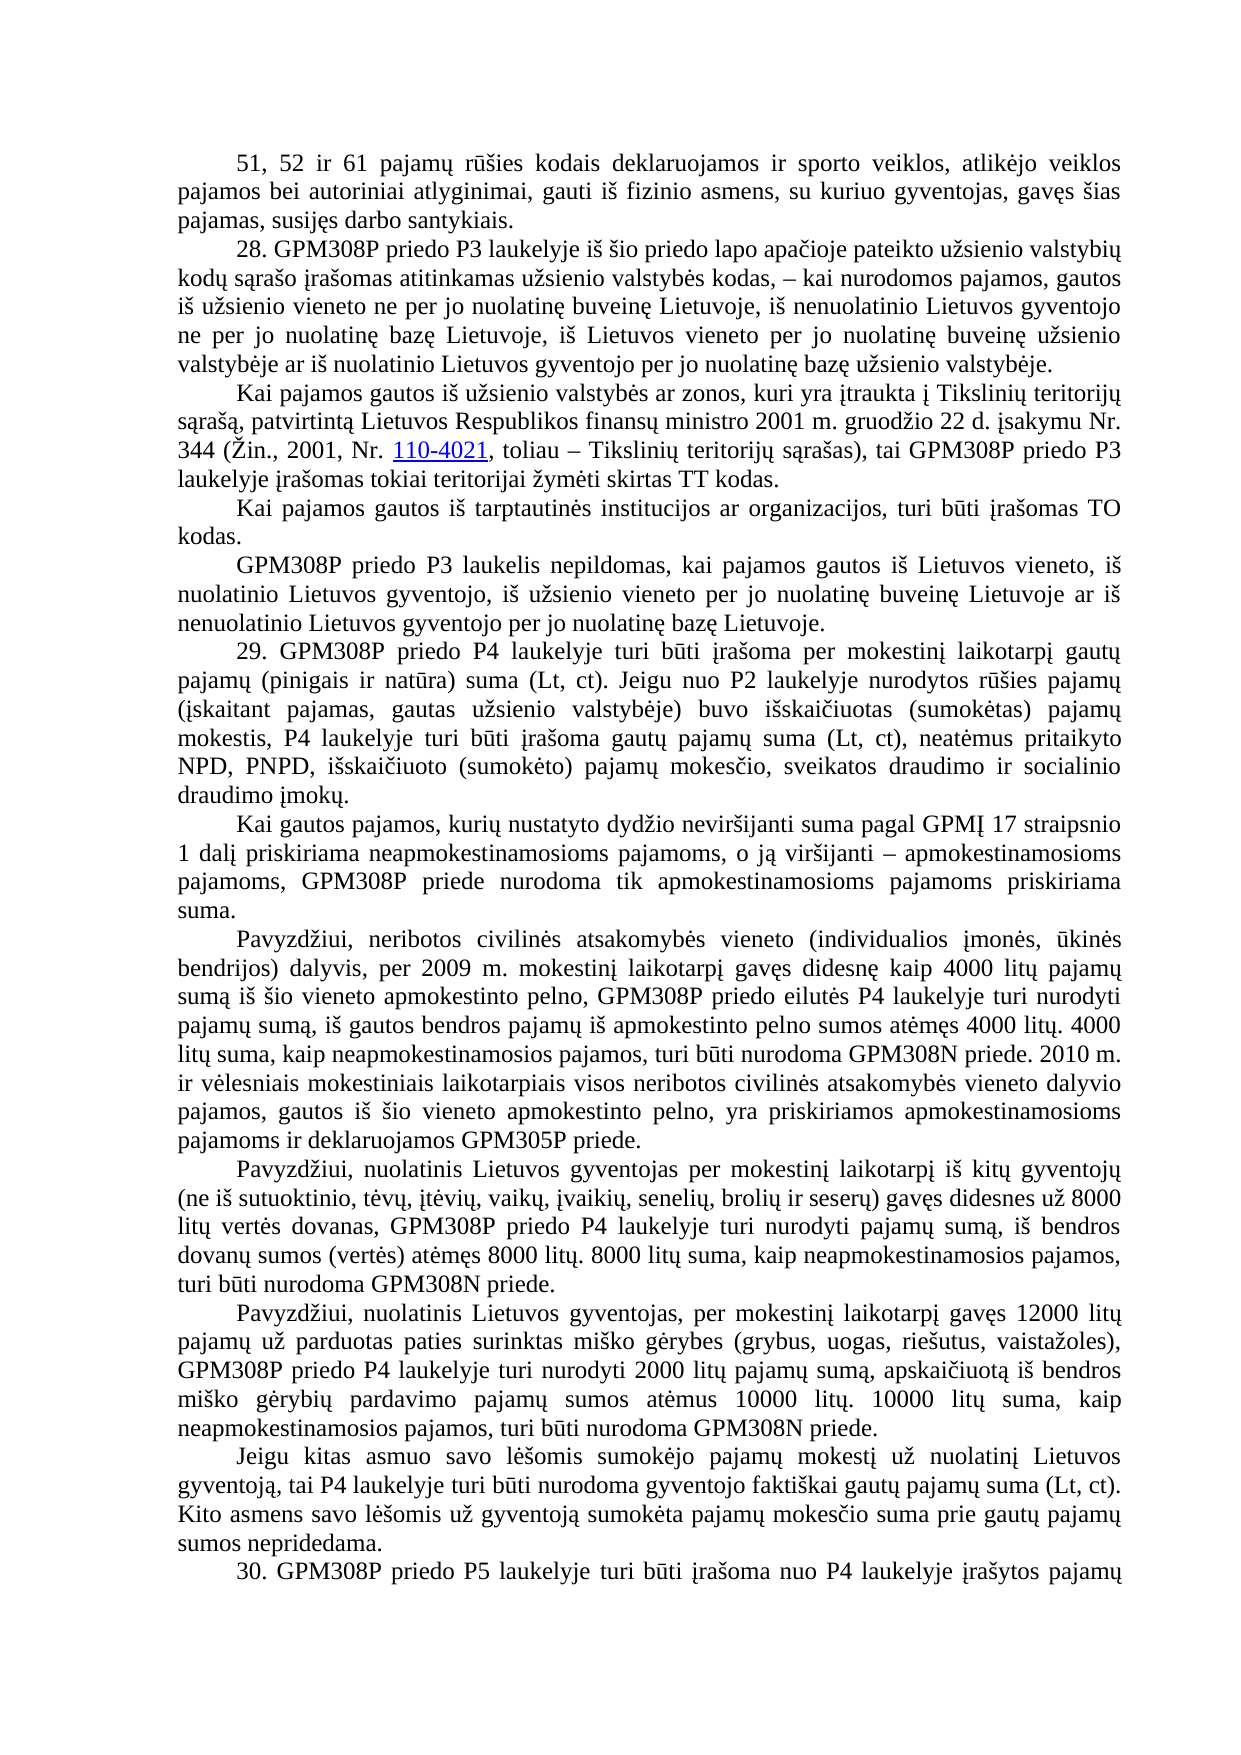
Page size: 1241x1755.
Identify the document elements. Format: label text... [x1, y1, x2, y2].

text Pavyzdžiui, nuolatinis Lietuvos gyventojas per mokestinį laikotarpį iš kitų gyventojų (ne iš sutuoktinio, tėvų, įtėvių, vaikų, įvaikių, senelių, brolių ir seserų) gavęs didesnes už 8000 litų vertės dovanas, GPM308P priedo P4 laukelyje turi nurodyti pajamų sumą, iš bendros dovanų sumos (vertės) atėmęs 8000 litų. 8000 litų suma, kaip neapmokestinamosios pajamos, turi būti nurodoma GPM308N priede. [177, 1154, 1122, 1298]
text Kai pajamos gautos iš tarptautinės institucijos ar organizacijos, turi būti įrašomas TO kodas. [177, 493, 1122, 550]
text 29. GPM308P priedo P4 laukelyje turi būti įrašoma per mokestinį laikotarpį gautų pajamų (pinigais ir natūra) suma (Lt, ct). Jeigu nuo P2 laukelyje nurodytos rūšies pajamų (įskaitant pajamas, gautas užsienio valstybėje) buvo išskaičiuotas (sumokėtas) pajamų mokestis, P4 laukelyje turi būti įrašoma gautų pajamų suma (Lt, ct), neatėmus pritaikyto NPD, PNPD, išskaičiuoto (sumokėto) pajamų mokesčio, sveikatos draudimo ir socialinio draudimo įmokų. [177, 636, 1122, 809]
text Pavyzdžiui, neribotos civilinės atsakomybės vieneto (individualios įmonės, ūkinės bendrijos) dalyvis, per 2009 m. mokestinį laikotarpį gavęs didesnę kaip 4000 litų pajamų sumą iš šio vieneto apmokestinto pelno, GPM308P priedo eilutės P4 laukelyje turi nurodyti pajamų sumą, iš gautos bendros pajamų iš apmokestinto pelno sumos atėmęs 4000 litų. 4000 litų suma, kaip neapmokestinamosios pajamos, turi būti nurodoma GPM308N priede. 2010 m. ir vėlesniais mokestiniais laikotarpiais visos neribotos civilinės atsakomybės vieneto dalyvio pajamos, gautos iš šio vieneto apmokestinto pelno, yra priskiriamos apmokestinamosioms pajamoms ir deklaruojamos GPM305P priede. [177, 924, 1122, 1154]
text 51, 52 ir 61 pajamų rūšies kodais deklaruojamos ir sporto veiklos, atlikėjo veiklos pajamos bei autoriniai atlyginimai, gauti iš fizinio asmens, su kuriuo gyventojas, gavęs šias pajamas, susijęs darbo santykiais. [177, 148, 1122, 234]
text Pavyzdžiui, nuolatinis Lietuvos gyventojas, per mokestinį laikotarpį gavęs 12000 litų pajamų už parduotas paties surinktas miško gėrybes (grybus, uogas, riešutus, vaistažoles), GPM308P priedo P4 laukelyje turi nurodyti 2000 litų pajamų sumą, apskaičiuotą iš bendros miško gėrybių pardavimo pajamų sumos atėmus 10000 litų. 10000 litų suma, kaip neapmokestinamosios pajamos, turi būti nurodoma GPM308N priede. [177, 1298, 1122, 1441]
text Kai pajamos gautos iš užsienio valstybės ar zonos, kuri yra įtraukta į Tikslinių teritorijų sąrašą, patvirtintą Lietuvos Respublikos finansų ministro 2001 m. gruodžio 22 d. įsakymu Nr. 344 (Žin., 2001, Nr. 110-4021, toliau – Tikslinių teritorijų sąrašas), tai GPM308P priedo P3 laukelyje įrašomas tokiai teritorijai žymėti skirtas TT kodas. [177, 378, 1122, 493]
text Kai gautos pajamos, kurių nustatyto dydžio neviršijanti suma pagal GPMĮ 17 straipsnio 1 dalį priskiriama neapmokestinamosioms pajamoms, o ją viršijanti – apmokestinamosioms pajamoms, GPM308P priede nurodoma tik apmokestinamosioms pajamoms priskiriama suma. [177, 809, 1122, 924]
text Jeigu kitas asmuo savo lėšomis sumokėjo pajamų mokestį už nuolatinį Lietuvos gyventoją, tai P4 laukelyje turi būti nurodoma gyventojo faktiškai gautų pajamų suma (Lt, ct). Kito asmens savo lėšomis už gyventoją sumokėta pajamų mokesčio suma prie gautų pajamų sumos nepridedama. [177, 1441, 1122, 1556]
text GPM308P priedo P3 laukelis nepildomas, kai pajamos gautos iš Lietuvos vieneto, iš nuolatinio Lietuvos gyventojo, iš užsienio vieneto per jo nuolatinę buveinę Lietuvoje ar iš nenuolatinio Lietuvos gyventojo per jo nuolatinę bazę Lietuvoje. [177, 550, 1122, 636]
text 28. GPM308P priedo P3 laukelyje iš šio priedo lapo apačioje pateikto užsienio valstybių kodų sąrašo įrašomas atitinkamas užsienio valstybės kodas, – kai nurodomos pajamos, gautos iš užsienio vieneto ne per jo nuolatinę buveinę Lietuvoje, iš nenuolatinio Lietuvos gyventojo ne per jo nuolatinę bazę Lietuvoje, iš Lietuvos vieneto per jo nuolatinę buveinę užsienio valstybėje ar iš nuolatinio Lietuvos gyventojo per jo nuolatinę bazę užsienio valstybėje. [177, 234, 1122, 378]
text 30. GPM308P priedo P5 laukelyje turi būti įrašoma nuo P4 laukelyje įrašytos pajamų [177, 1556, 1122, 1585]
